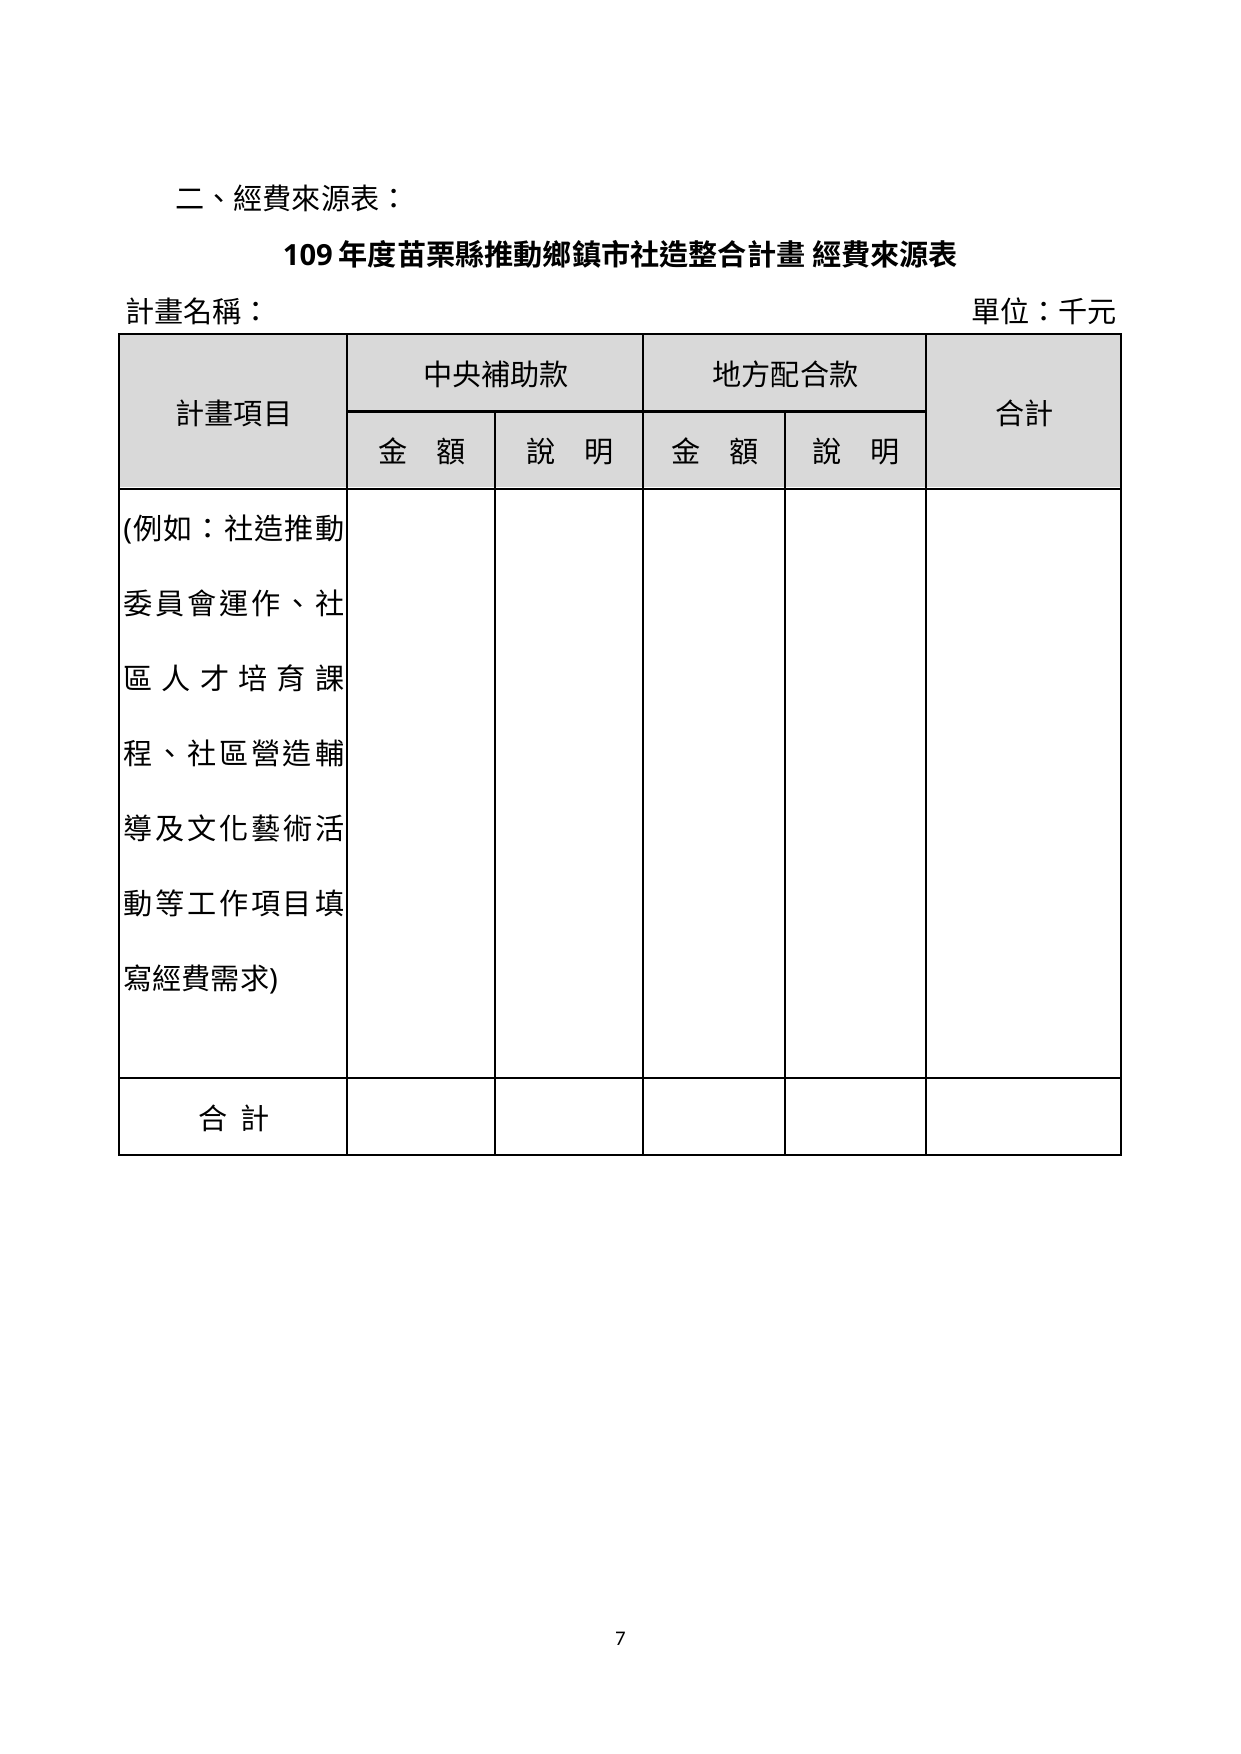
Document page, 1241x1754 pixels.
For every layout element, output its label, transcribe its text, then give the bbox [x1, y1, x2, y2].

table_cell 金 額 [644, 413, 784, 487]
table_header 地方配合款 [644, 335, 925, 410]
table_cell [348, 490, 494, 1077]
table_cell 合 計 [120, 1079, 346, 1154]
table_cell [496, 490, 642, 1077]
table_cell [644, 490, 784, 1077]
text 二、經費來源表： [175, 164, 1128, 221]
table_cell [927, 490, 1120, 1077]
text 計畫名稱： 單位：千元 [125, 277, 1128, 333]
table_cell [644, 1079, 784, 1154]
table_cell [496, 1079, 642, 1154]
table_cell 說 明 [786, 413, 925, 487]
text 109年度苗栗縣推動鄉鎮市社造整合計畫 經費來源表 [112, 221, 1128, 277]
table_cell [927, 1079, 1120, 1154]
table_cell [786, 1079, 925, 1154]
table_cell (例如：社造推動委員會運作、社區人才培育課程、社區營造輔導及文化藝術活動等工作項目填寫經費需求) [120, 490, 346, 1077]
table_cell 金 額 [348, 413, 494, 487]
table_header 合計 [927, 335, 1120, 487]
table_cell [348, 1079, 494, 1154]
table_cell [786, 490, 925, 1077]
table_cell 說 明 [496, 413, 642, 487]
table_header 計畫項目 [120, 335, 346, 487]
table_header 中央補助款 [348, 335, 642, 410]
